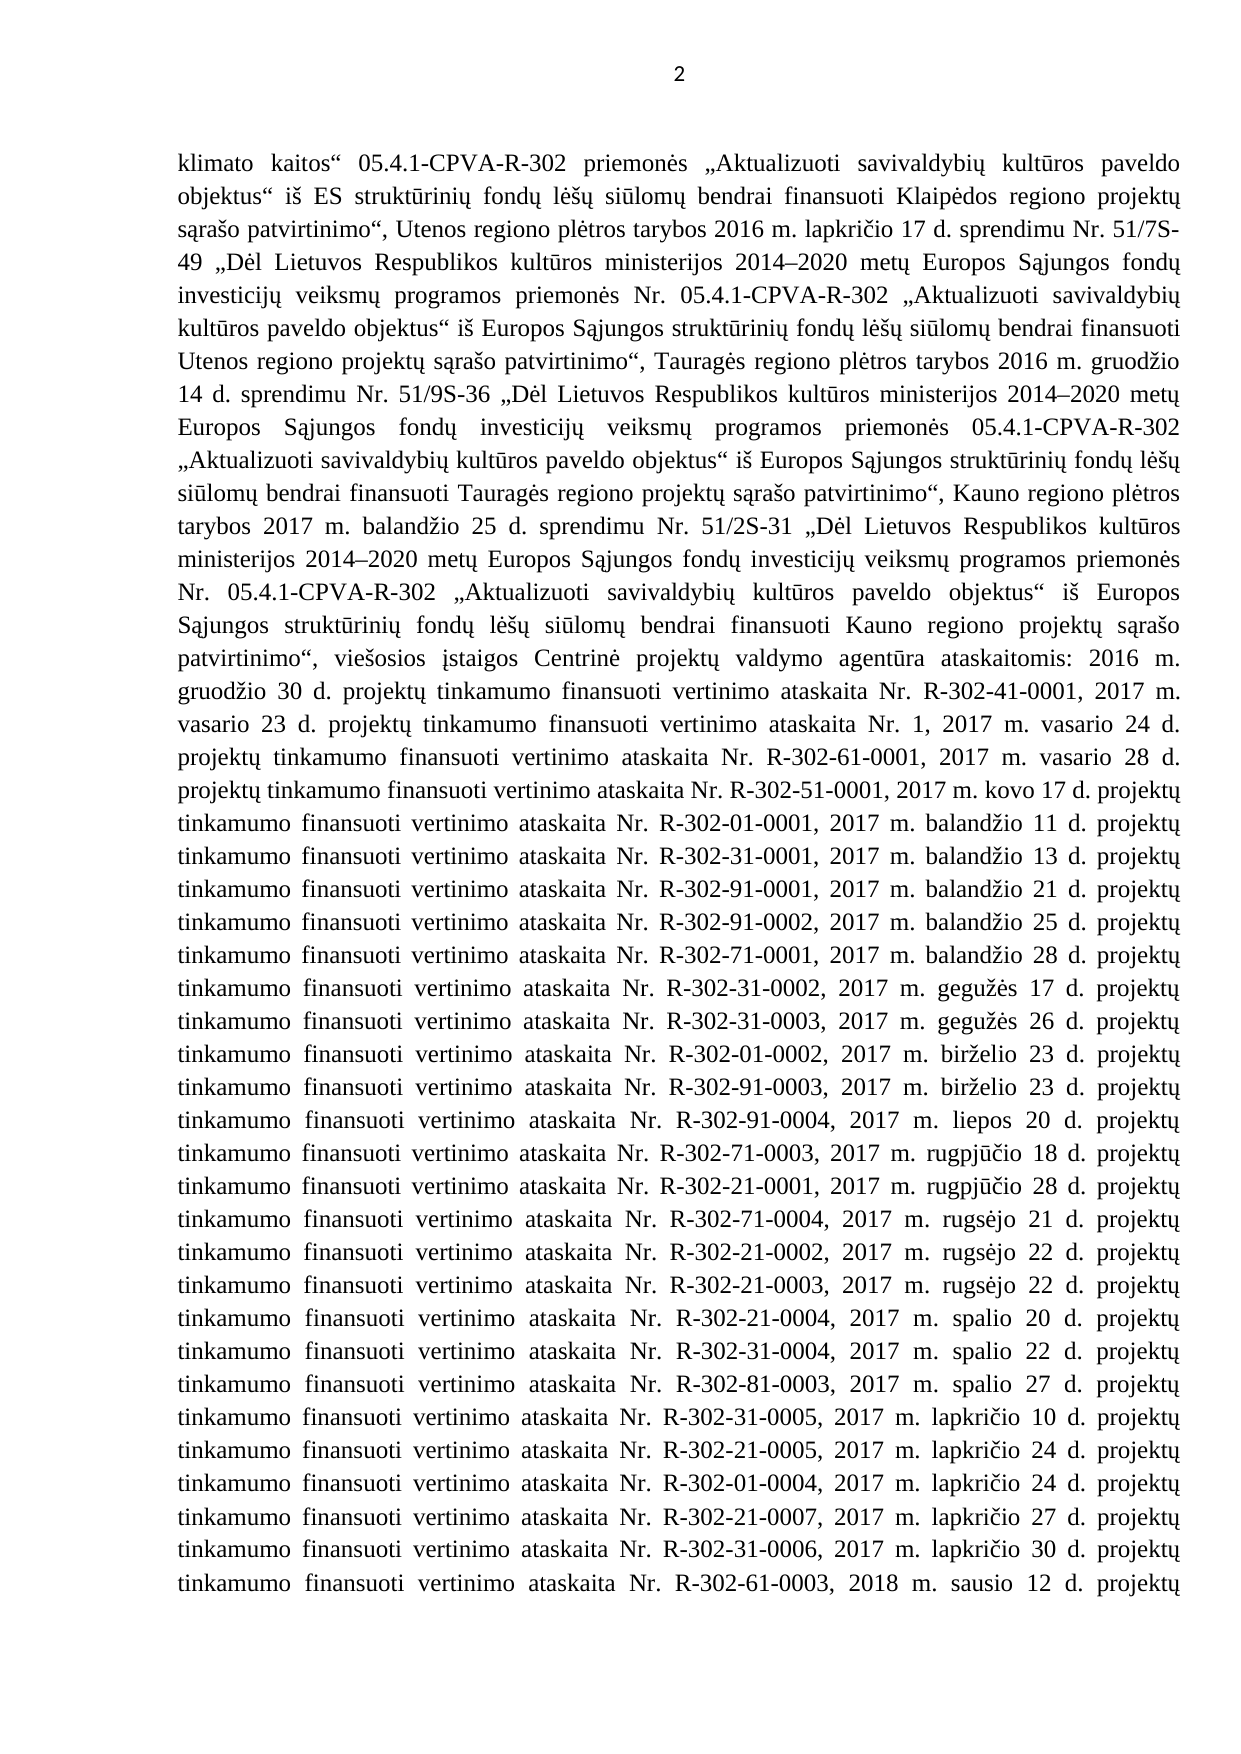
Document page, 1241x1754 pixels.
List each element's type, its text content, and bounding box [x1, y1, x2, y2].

text klimato kaitos“ 05.4.1-CPVA-R-302 priemonės „Aktualizuoti savivaldybių kultūros paveldo objektus“ iš ES struktūrinių fondų lėšų siūlomų bendrai finansuoti Klaipėdos regiono projektų sąrašo patvirtinimo“, Utenos regiono plėtros tarybos 2016 m. lapkričio 17 d. sprendimu Nr. 51/7S-49 „Dėl Lietuvos Respublikos kultūros ministerijos 2014–2020 metų Europos Sąjungos fondų investicijų veiksmų programos priemonės Nr. 05.4.1-CPVA-R-302 „Aktualizuoti savivaldybių kultūros paveldo objektus“ iš Europos Sąjungos struktūrinių fondų lėšų siūlomų bendrai finansuoti Utenos regiono projektų sąrašo patvirtinimo“, Tauragės regiono plėtros tarybos 2016 m. gruodžio 14 d. sprendimu Nr. 51/9S-36 „Dėl Lietuvos Respublikos kultūros ministerijos 2014–2020 metų Europos Sąjungos fondų investicijų veiksmų programos priemonės 05.4.1-CPVA-R-302 „Aktualizuoti savivaldybių kultūros paveldo objektus“ iš Europos Sąjungos struktūrinių fondų lėšų siūlomų bendrai finansuoti Tauragės regiono projektų sąrašo patvirtinimo“, Kauno regiono plėtros tarybos 2017 m. balandžio 25 d. sprendimu Nr. 51/2S-31 „Dėl Lietuvos Respublikos kultūros ministerijos 2014–2020 metų Europos Sąjungos fondų investicijų veiksmų programos priemonės Nr. 05.4.1-CPVA-R-302 „Aktualizuoti savivaldybių kultūros paveldo objektus“ iš Europos Sąjungos struktūrinių fondų lėšų siūlomų bendrai finansuoti Kauno regiono projektų sąrašo patvirtinimo“, viešosios įstaigos Centrinė projektų valdymo agentūra ataskaitomis: 2016 m. gruodžio 30 d. projektų tinkamumo finansuoti vertinimo ataskaita Nr. R-302-41-0001, 2017 m. vasario 23 d. projektų tinkamumo finansuoti vertinimo ataskaita Nr. 1, 2017 m. vasario 24 d. projektų tinkamumo finansuoti vertinimo ataskaita Nr. R-302-61-0001, 2017 m. vasario 28 d. projektų tinkamumo finansuoti vertinimo ataskaita Nr. R-302-51-0001, 2017 m. kovo 17 d. projektų tinkamumo finansuoti vertinimo ataskaita Nr. R-302-01-0001, 2017 m. balandžio 11 d. projektų tinkamumo finansuoti vertinimo ataskaita Nr. R-302-31-0001, 2017 m. balandžio 13 d. projektų tinkamumo finansuoti vertinimo ataskaita Nr. R-302-91-0001, 2017 m. balandžio 21 d. projektų tinkamumo finansuoti vertinimo ataskaita Nr. R-302-91-0002, 2017 m. balandžio 25 d. projektų tinkamumo finansuoti vertinimo ataskaita Nr. R-302-71-0001, 2017 m. balandžio 28 d. projektų tinkamumo finansuoti vertinimo ataskaita Nr. R-302-31-0002, 2017 m. gegužės 17 d. projektų tinkamumo finansuoti vertinimo ataskaita Nr. R-302-31-0003, 2017 m. gegužės 26 d. projektų tinkamumo finansuoti vertinimo ataskaita Nr. R-302-01-0002, 2017 m. birželio 23 d. projektų tinkamumo finansuoti vertinimo ataskaita Nr. R-302-91-0003, 2017 m. birželio 23 d. projektų tinkamumo finansuoti vertinimo ataskaita Nr. R-302-91-0004, 2017 m. liepos 20 d. projektų tinkamumo finansuoti vertinimo ataskaita Nr. R-302-71-0003, 2017 m. rugpjūčio 18 d. projektų tinkamumo finansuoti vertinimo ataskaita Nr. R-302-21-0001, 2017 m. rugpjūčio 28 d. projektų tinkamumo finansuoti vertinimo ataskaita Nr. R-302-71-0004, 2017 m. rugsėjo 21 d. projektų tinkamumo finansuoti vertinimo ataskaita Nr. R-302-21-0002, 2017 m. rugsėjo 22 d. projektų tinkamumo finansuoti vertinimo ataskaita Nr. R-302-21-0003, 2017 m. rugsėjo 22 d. projektų tinkamumo finansuoti vertinimo ataskaita Nr. R-302-21-0004, 2017 m. spalio 20 d. projektų tinkamumo finansuoti vertinimo ataskaita Nr. R-302-31-0004, 2017 m. spalio 22 d. projektų tinkamumo finansuoti vertinimo ataskaita Nr. R-302-81-0003, 2017 m. spalio 27 d. projektų tinkamumo finansuoti vertinimo ataskaita Nr. R-302-31-0005, 2017 m. lapkričio 10 d. projektų tinkamumo finansuoti vertinimo ataskaita Nr. R-302-21-0005, 2017 m. lapkričio 24 d. projektų tinkamumo finansuoti vertinimo ataskaita Nr. R-302-01-0004, 2017 m. lapkričio 24 d. projektų tinkamumo finansuoti vertinimo ataskaita Nr. R-302-21-0007, 2017 m. lapkričio 27 d. projektų tinkamumo finansuoti vertinimo ataskaita Nr. R-302-31-0006, 2017 m. lapkričio 30 d. projektų tinkamumo finansuoti vertinimo ataskaita Nr. R-302-61-0003, 2018 m. sausio 12 d. projektų [177, 148, 1181, 1596]
